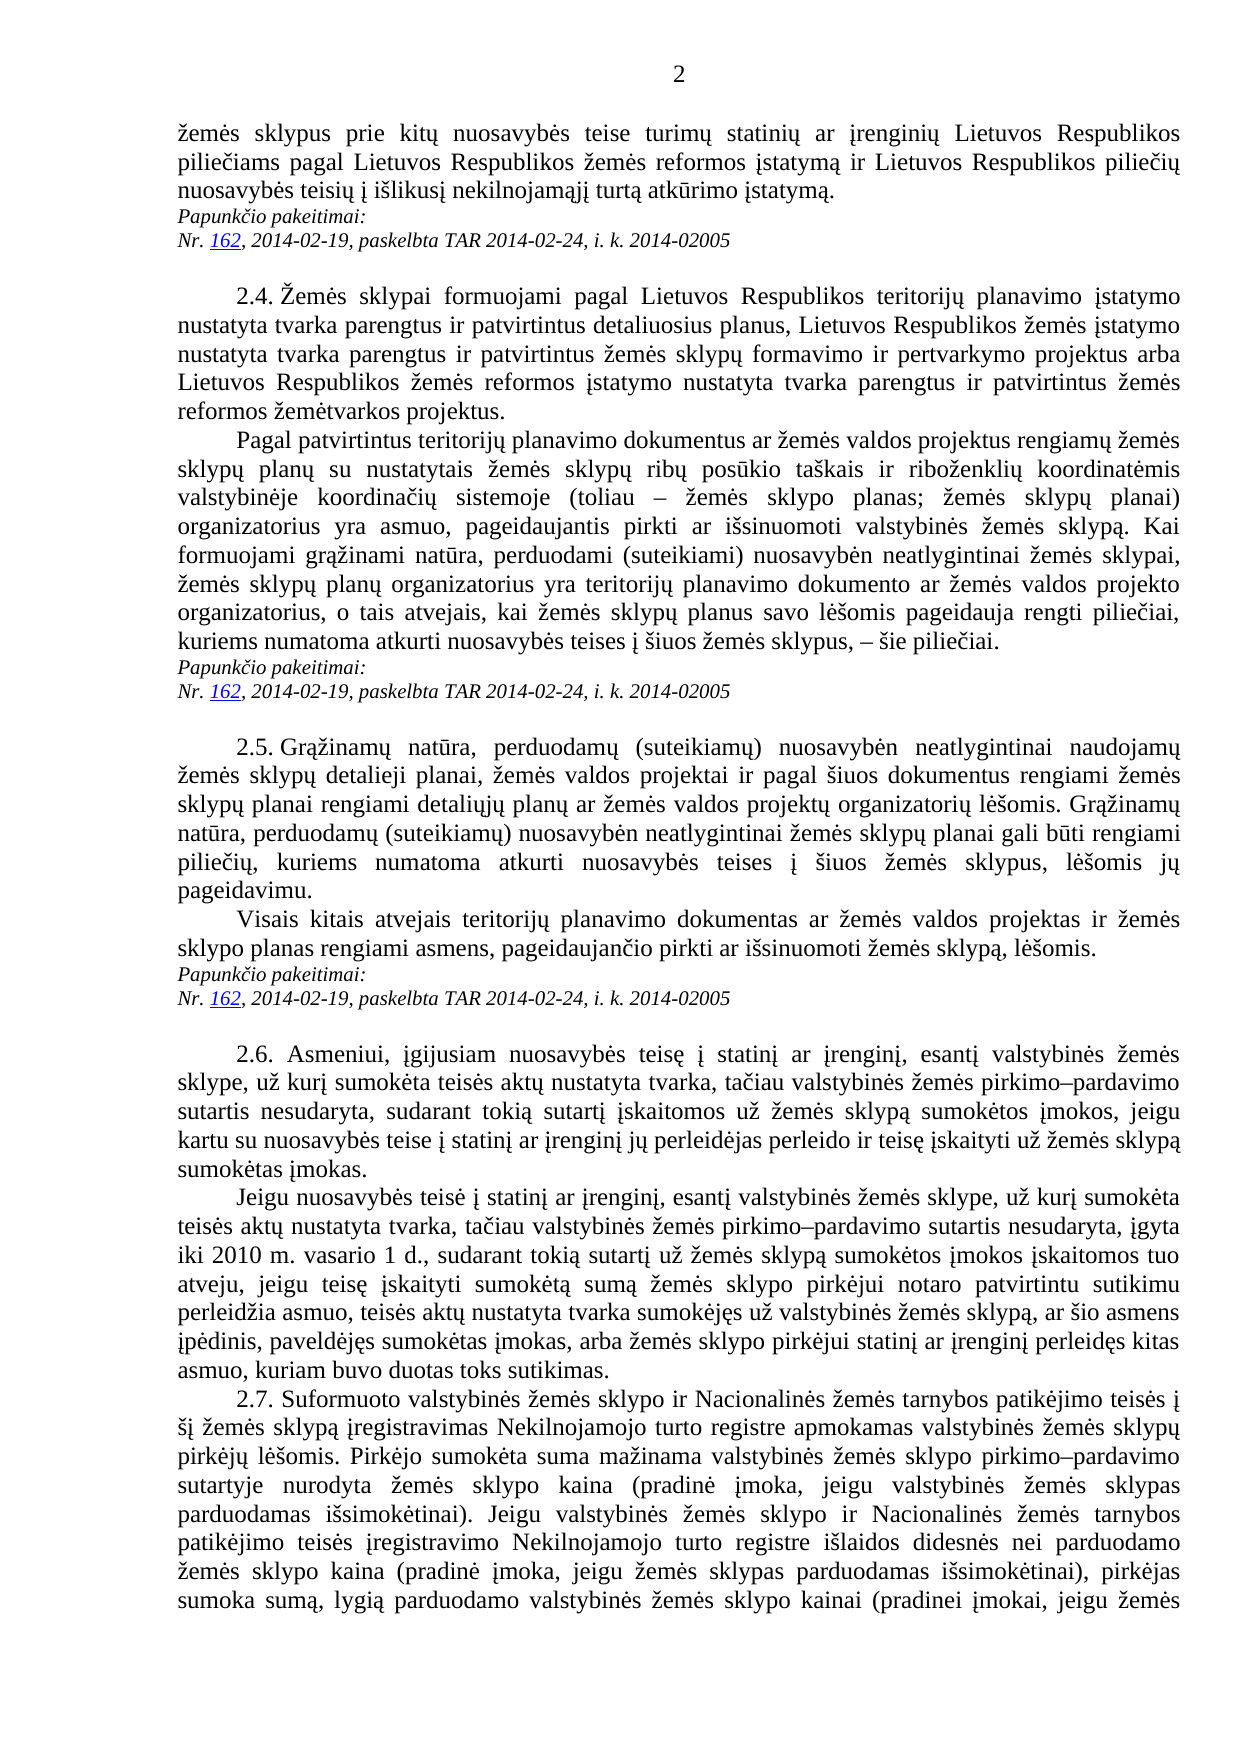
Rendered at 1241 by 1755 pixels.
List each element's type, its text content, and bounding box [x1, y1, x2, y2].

text Visais kitais atvejais teritorijų planavimo dokumentas ar žemės valdos projektas ir žemės sklypo planas rengiami asmens, pageidaujančio pirkti ar išsinuomoti žemės sklypą, lėšomis. [177, 904, 1181, 962]
text 2.6. Asmeniui, įgijusiam nuosavybės teisę į statinį ar įrenginį, esantį valstybinės žemės sklype, už kurį sumokėta teisės aktų nustatyta tvarka, tačiau valstybinės žemės pirkimo–pardavimo sutartis nesudaryta, sudarant tokią sutartį įskaitomos už žemės sklypą sumokėtos įmokos, jeigu kartu su nuosavybės teise į statinį ar įrenginį jų perleidėjas perleido ir teisę įskaityti už žemės sklypą sumokėtas įmokas. [177, 1039, 1181, 1182]
text Papunkčio pakeitimai: [177, 962, 1181, 986]
text Nr. 162, 2014-02-19, paskelbta TAR 2014-02-24, i. k. 2014-02005 [177, 228, 1181, 252]
text 2.5. Grąžinamų natūra, perduodamų (suteikiamų) nuosavybėn neatlygintinai naudojamų žemės sklypų detalieji planai, žemės valdos projektai ir pagal šiuos dokumentus rengiami žemės sklypų planai rengiami detaliųjų planų ar žemės valdos projektų organizatorių lėšomis. Grąžinamų natūra, perduodamų (suteikiamų) nuosavybėn neatlygintinai žemės sklypų planai gali būti rengiami piliečių, kuriems numatoma atkurti nuosavybės teises į šiuos žemės sklypus, lėšomis jų pageidavimu. [177, 732, 1181, 904]
text 2.7. Suformuoto valstybinės žemės sklypo ir Nacionalinės žemės tarnybos patikėjimo teisės į šį žemės sklypą įregistravimas Nekilnojamojo turto registre apmokamas valstybinės žemės sklypų pirkėjų lėšomis. Pirkėjo sumokėta suma mažinama valstybinės žemės sklypo pirkimo–pardavimo sutartyje nurodyta žemės sklypo kaina (pradinė įmoka, jeigu valstybinės žemės sklypas parduodamas išsimokėtinai). Jeigu valstybinės žemės sklypo ir Nacionalinės žemės tarnybos patikėjimo teisės įregistravimo Nekilnojamojo turto registre išlaidos didesnės nei parduodamo žemės sklypo kaina (pradinė įmoka, jeigu žemės sklypas parduodamas išsimokėtinai), pirkėjas sumoka sumą, lygią parduodamo valstybinės žemės sklypo kainai (pradinei įmokai, jeigu žemės [177, 1384, 1181, 1614]
text Papunkčio pakeitimai: [177, 204, 1181, 228]
text Nr. 162, 2014-02-19, paskelbta TAR 2014-02-24, i. k. 2014-02005 [177, 679, 1181, 703]
text 2.4. Žemės sklypai formuojami pagal Lietuvos Respublikos teritorijų planavimo įstatymo nustatyta tvarka parengtus ir patvirtintus detaliuosius planus, Lietuvos Respublikos žemės įstatymo nustatyta tvarka parengtus ir patvirtintus žemės sklypų formavimo ir pertvarkymo projektus arba Lietuvos Respublikos žemės reformos įstatymo nustatyta tvarka parengtus ir patvirtintus žemės reformos žemėtvarkos projektus. [177, 281, 1181, 425]
text žemės sklypus prie kitų nuosavybės teise turimų statinių ar įrenginių Lietuvos Respublikos piliečiams pagal Lietuvos Respublikos žemės reformos įstatymą ir Lietuvos Respublikos piliečių nuosavybės teisių į išlikusį nekilnojamąjį turtą atkūrimo įstatymą. [177, 118, 1181, 204]
text Pagal patvirtintus teritorijų planavimo dokumentus ar žemės valdos projektus rengiamų žemės sklypų planų su nustatytais žemės sklypų ribų posūkio taškais ir riboženklių koordinatėmis valstybinėje koordinačių sistemoje (toliau – žemės sklypo planas; žemės sklypų planai) organizatorius yra asmuo, pageidaujantis pirkti ar išsinuomoti valstybinės žemės sklypą. Kai formuojami grąžinami natūra, perduodami (suteikiami) nuosavybėn neatlygintinai žemės sklypai, žemės sklypų planų organizatorius yra teritorijų planavimo dokumento ar žemės valdos projekto organizatorius, o tais atvejais, kai žemės sklypų planus savo lėšomis pageidauja rengti piliečiai, kuriems numatoma atkurti nuosavybės teises į šiuos žemės sklypus, – šie piliečiai. [177, 425, 1181, 655]
text Nr. 162, 2014-02-19, paskelbta TAR 2014-02-24, i. k. 2014-02005 [177, 986, 1181, 1010]
text Papunkčio pakeitimai: [177, 655, 1181, 679]
text Jeigu nuosavybės teisė į statinį ar įrenginį, esantį valstybinės žemės sklype, už kurį sumokėta teisės aktų nustatyta tvarka, tačiau valstybinės žemės pirkimo–pardavimo sutartis nesudaryta, įgyta iki 2010 m. vasario 1 d., sudarant tokią sutartį už žemės sklypą sumokėtos įmokos įskaitomos tuo atveju, jeigu teisę įskaityti sumokėtą sumą žemės sklypo pirkėjui notaro patvirtintu sutikimu perleidžia asmuo, teisės aktų nustatyta tvarka sumokėjęs už valstybinės žemės sklypą, ar šio asmens įpėdinis, paveldėjęs sumokėtas įmokas, arba žemės sklypo pirkėjui statinį ar įrenginį perleidęs kitas asmuo, kuriam buvo duotas toks sutikimas. [177, 1182, 1181, 1384]
